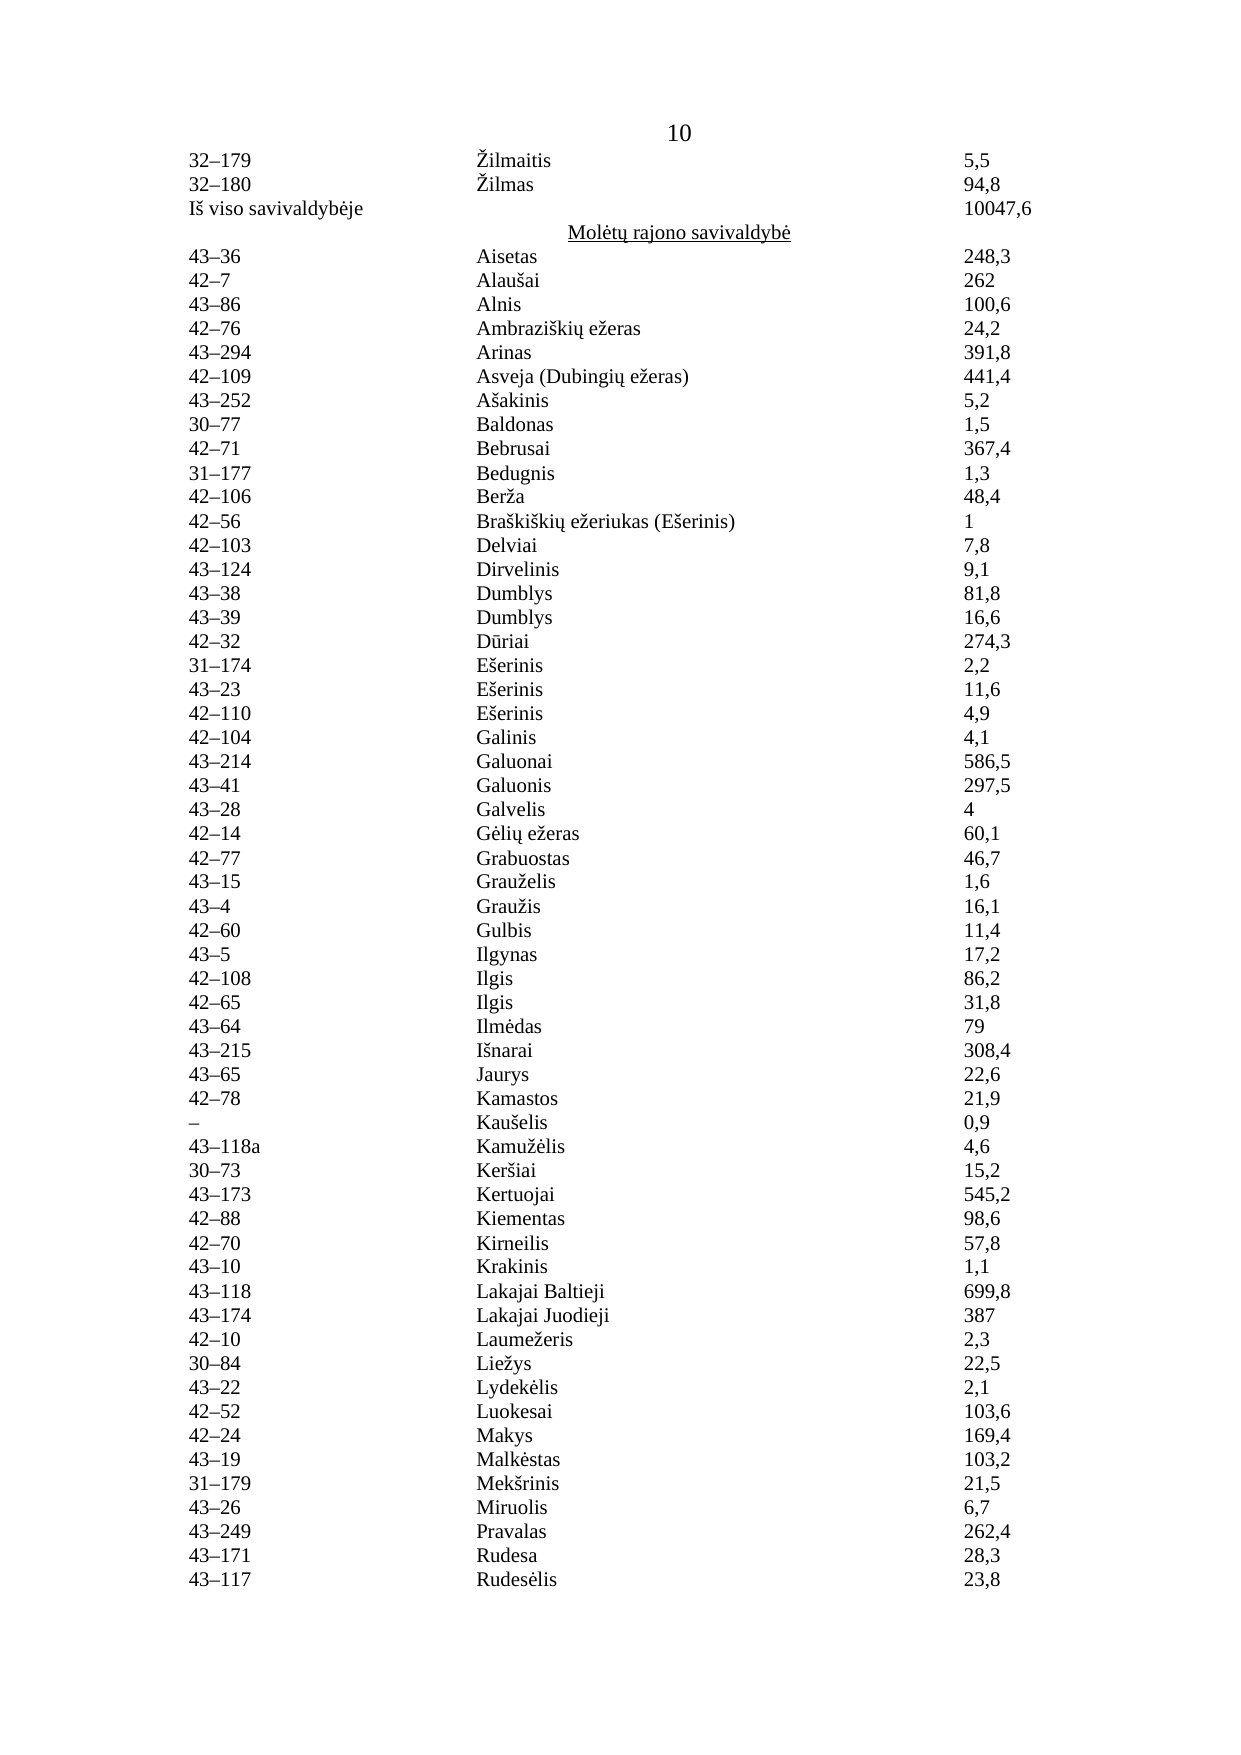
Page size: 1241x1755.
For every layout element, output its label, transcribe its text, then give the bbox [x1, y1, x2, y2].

table_cell 0,9 [953, 1110, 1181, 1134]
table_cell 30–73 [177, 1158, 465, 1182]
table_cell 103,6 [953, 1399, 1181, 1423]
table_cell 43–214 [177, 749, 465, 773]
table_cell 42–104 [177, 725, 465, 749]
table_cell Miruolis [465, 1495, 952, 1519]
table_cell Aisetas [465, 244, 952, 268]
table_cell Delviai [465, 533, 952, 557]
table_cell 94,8 [953, 172, 1181, 196]
table_cell 43–38 [177, 581, 465, 605]
table_cell 57,8 [953, 1230, 1181, 1254]
table_cell 262 [953, 268, 1181, 292]
table_cell Žilmaitis [465, 148, 952, 172]
table_cell 43–19 [177, 1447, 465, 1471]
table_cell Lakajai Baltieji [465, 1279, 952, 1303]
table_cell 43–118a [177, 1134, 465, 1158]
table_cell 441,4 [953, 364, 1181, 388]
table_cell 43–173 [177, 1182, 465, 1206]
table_cell 43–36 [177, 244, 465, 268]
table_cell 42–56 [177, 509, 465, 533]
table_cell Galuonis [465, 773, 952, 797]
table_cell 86,2 [953, 966, 1181, 990]
table_cell Ašakinis [465, 388, 952, 412]
table_cell 1,1 [953, 1255, 1181, 1278]
table_cell Berža [465, 485, 952, 508]
table_cell Išnarai [465, 1038, 952, 1062]
table_cell 42–71 [177, 436, 465, 460]
table_cell 6,7 [953, 1495, 1181, 1519]
table_cell 43–294 [177, 340, 465, 364]
table_cell 4,6 [953, 1134, 1181, 1158]
table_cell 2,3 [953, 1327, 1181, 1351]
table_cell Dumblys [465, 581, 952, 605]
table_cell 15,2 [953, 1158, 1181, 1182]
table_cell 42–32 [177, 629, 465, 653]
table_cell 308,4 [953, 1038, 1181, 1062]
table_cell 21,9 [953, 1086, 1181, 1110]
table_cell Gėlių ežeras [465, 821, 952, 845]
table_cell Grabuostas [465, 845, 952, 869]
table_cell 7,8 [953, 533, 1181, 557]
table_cell 32–180 [177, 172, 465, 196]
table_cell 42–103 [177, 533, 465, 557]
table_cell Lydekėlis [465, 1375, 952, 1399]
table_cell 42–60 [177, 918, 465, 942]
table_cell 43–39 [177, 605, 465, 629]
table_cell Ešerinis [465, 677, 952, 701]
table_cell 1,5 [953, 412, 1181, 436]
table_cell Alaušai [465, 268, 952, 292]
table_cell Krakinis [465, 1255, 952, 1278]
table_cell Ilgis [465, 966, 952, 990]
table_cell 60,1 [953, 821, 1181, 845]
table_cell 2,1 [953, 1375, 1181, 1399]
table_cell Dūriai [465, 629, 952, 653]
table_cell 22,5 [953, 1351, 1181, 1375]
table_cell 2,2 [953, 653, 1181, 677]
table_cell 43–118 [177, 1279, 465, 1303]
table_cell 43–65 [177, 1062, 465, 1086]
table_cell Ilgis [465, 990, 952, 1014]
table_cell Malkėstas [465, 1447, 952, 1471]
table_cell 22,6 [953, 1062, 1181, 1086]
table_cell Keršiai [465, 1158, 952, 1182]
table_cell Dumblys [465, 605, 952, 629]
table_cell Ešerinis [465, 701, 952, 725]
table_cell 43–10 [177, 1255, 465, 1278]
table_cell Dirvelinis [465, 557, 952, 581]
table_cell Žilmas [465, 172, 952, 196]
table_cell 248,3 [953, 244, 1181, 268]
table_cell 24,2 [953, 316, 1181, 340]
table_cell Kaušelis [465, 1110, 952, 1134]
table_cell 262,4 [953, 1519, 1181, 1543]
table_cell 31–177 [177, 460, 465, 484]
table_cell 43–64 [177, 1014, 465, 1038]
table_cell Lakajai Juodieji [465, 1303, 952, 1327]
table_cell 43–86 [177, 292, 465, 316]
table_cell 21,5 [953, 1471, 1181, 1495]
table_cell Asveja (Dubingių ežeras) [465, 364, 952, 388]
table_cell 699,8 [953, 1279, 1181, 1303]
table_cell Ešerinis [465, 653, 952, 677]
table_cell 43–124 [177, 557, 465, 581]
table_cell 42–78 [177, 1086, 465, 1110]
table_cell 42–76 [177, 316, 465, 340]
table_cell Galuonai [465, 749, 952, 773]
table_cell 42–70 [177, 1230, 465, 1254]
table_cell 42–109 [177, 364, 465, 388]
table_cell 46,7 [953, 845, 1181, 869]
table_cell 43–26 [177, 1495, 465, 1519]
table_cell 43–174 [177, 1303, 465, 1327]
table_cell Mekšrinis [465, 1471, 952, 1495]
table_cell 545,2 [953, 1182, 1181, 1206]
table_cell 11,6 [953, 677, 1181, 701]
table_cell Jaurys [465, 1062, 952, 1086]
table_cell 32–179 [177, 148, 465, 172]
table_cell Grauželis [465, 870, 952, 893]
table_cell 42–106 [177, 485, 465, 508]
table_cell 28,3 [953, 1543, 1181, 1567]
table_cell Molėtų rajono savivaldybė [177, 220, 1181, 244]
table_cell 42–110 [177, 701, 465, 725]
table_cell 9,1 [953, 557, 1181, 581]
table_cell 16,1 [953, 894, 1181, 918]
table_cell Kamužėlis [465, 1134, 952, 1158]
table_cell Gulbis [465, 918, 952, 942]
table_cell 43–117 [177, 1567, 465, 1591]
table_cell 31,8 [953, 990, 1181, 1014]
table_cell Baldonas [465, 412, 952, 436]
table_cell 48,4 [953, 485, 1181, 508]
table_cell 4 [953, 797, 1181, 821]
table_cell 30–77 [177, 412, 465, 436]
table_cell 10047,6 [953, 196, 1181, 220]
table_cell 42–24 [177, 1423, 465, 1447]
table_cell 169,4 [953, 1423, 1181, 1447]
table_cell Ilgynas [465, 942, 952, 966]
table_cell – [177, 1110, 465, 1134]
table_cell 31–174 [177, 653, 465, 677]
table_cell 31–179 [177, 1471, 465, 1495]
table_cell 43–28 [177, 797, 465, 821]
table_cell 367,4 [953, 436, 1181, 460]
table_cell 42–88 [177, 1206, 465, 1230]
table_cell 100,6 [953, 292, 1181, 316]
table_cell 43–5 [177, 942, 465, 966]
table_cell 30–84 [177, 1351, 465, 1375]
table_cell 43–22 [177, 1375, 465, 1399]
table_cell 98,6 [953, 1206, 1181, 1230]
table_cell 1,6 [953, 870, 1181, 893]
table_cell 42–77 [177, 845, 465, 869]
table_cell 4,1 [953, 725, 1181, 749]
table_cell Galinis [465, 725, 952, 749]
table_cell Liežys [465, 1351, 952, 1375]
table_cell 42–65 [177, 990, 465, 1014]
table_cell Ambraziškių ežeras [465, 316, 952, 340]
table_cell 43–23 [177, 677, 465, 701]
table_cell Braškiškių ežeriukas (Ešerinis) [465, 509, 952, 533]
table_cell Alnis [465, 292, 952, 316]
table_cell Kirneilis [465, 1230, 952, 1254]
table_cell 79 [953, 1014, 1181, 1038]
table_cell Bedugnis [465, 460, 952, 484]
table_cell 387 [953, 1303, 1181, 1327]
table_cell 42–52 [177, 1399, 465, 1423]
table_cell 586,5 [953, 749, 1181, 773]
table_cell 1 [953, 509, 1181, 533]
table_cell 43–249 [177, 1519, 465, 1543]
table_cell Laumežeris [465, 1327, 952, 1351]
table_cell 103,2 [953, 1447, 1181, 1471]
table_cell 42–108 [177, 966, 465, 990]
table_cell Bebrusai [465, 436, 952, 460]
table_cell 43–252 [177, 388, 465, 412]
table_cell 391,8 [953, 340, 1181, 364]
table_cell 43–171 [177, 1543, 465, 1567]
table_cell 5,5 [953, 148, 1181, 172]
table_cell 43–41 [177, 773, 465, 797]
table_cell Graužis [465, 894, 952, 918]
table_cell 42–10 [177, 1327, 465, 1351]
table_cell Rudesa [465, 1543, 952, 1567]
table_cell Arinas [465, 340, 952, 364]
table_cell Rudesėlis [465, 1567, 952, 1591]
table_cell 11,4 [953, 918, 1181, 942]
table_cell 23,8 [953, 1567, 1181, 1591]
table_cell 297,5 [953, 773, 1181, 797]
table_cell 1,3 [953, 460, 1181, 484]
table_cell Pravalas [465, 1519, 952, 1543]
table_cell Galvelis [465, 797, 952, 821]
table_cell 17,2 [953, 942, 1181, 966]
table_cell 4,9 [953, 701, 1181, 725]
table_cell 16,6 [953, 605, 1181, 629]
table_cell 43–15 [177, 870, 465, 893]
table_cell 42–7 [177, 268, 465, 292]
table_cell Luokesai [465, 1399, 952, 1423]
table_cell Kertuojai [465, 1182, 952, 1206]
table_cell 43–215 [177, 1038, 465, 1062]
table_cell Kiementas [465, 1206, 952, 1230]
table_cell Ilmėdas [465, 1014, 952, 1038]
table_cell Makys [465, 1423, 952, 1447]
table_cell Iš viso savivaldybėje [177, 196, 952, 220]
table_cell 81,8 [953, 581, 1181, 605]
table_cell Kamastos [465, 1086, 952, 1110]
table_cell 5,2 [953, 388, 1181, 412]
table_cell 274,3 [953, 629, 1181, 653]
table_cell 42–14 [177, 821, 465, 845]
table_cell 43–4 [177, 894, 465, 918]
